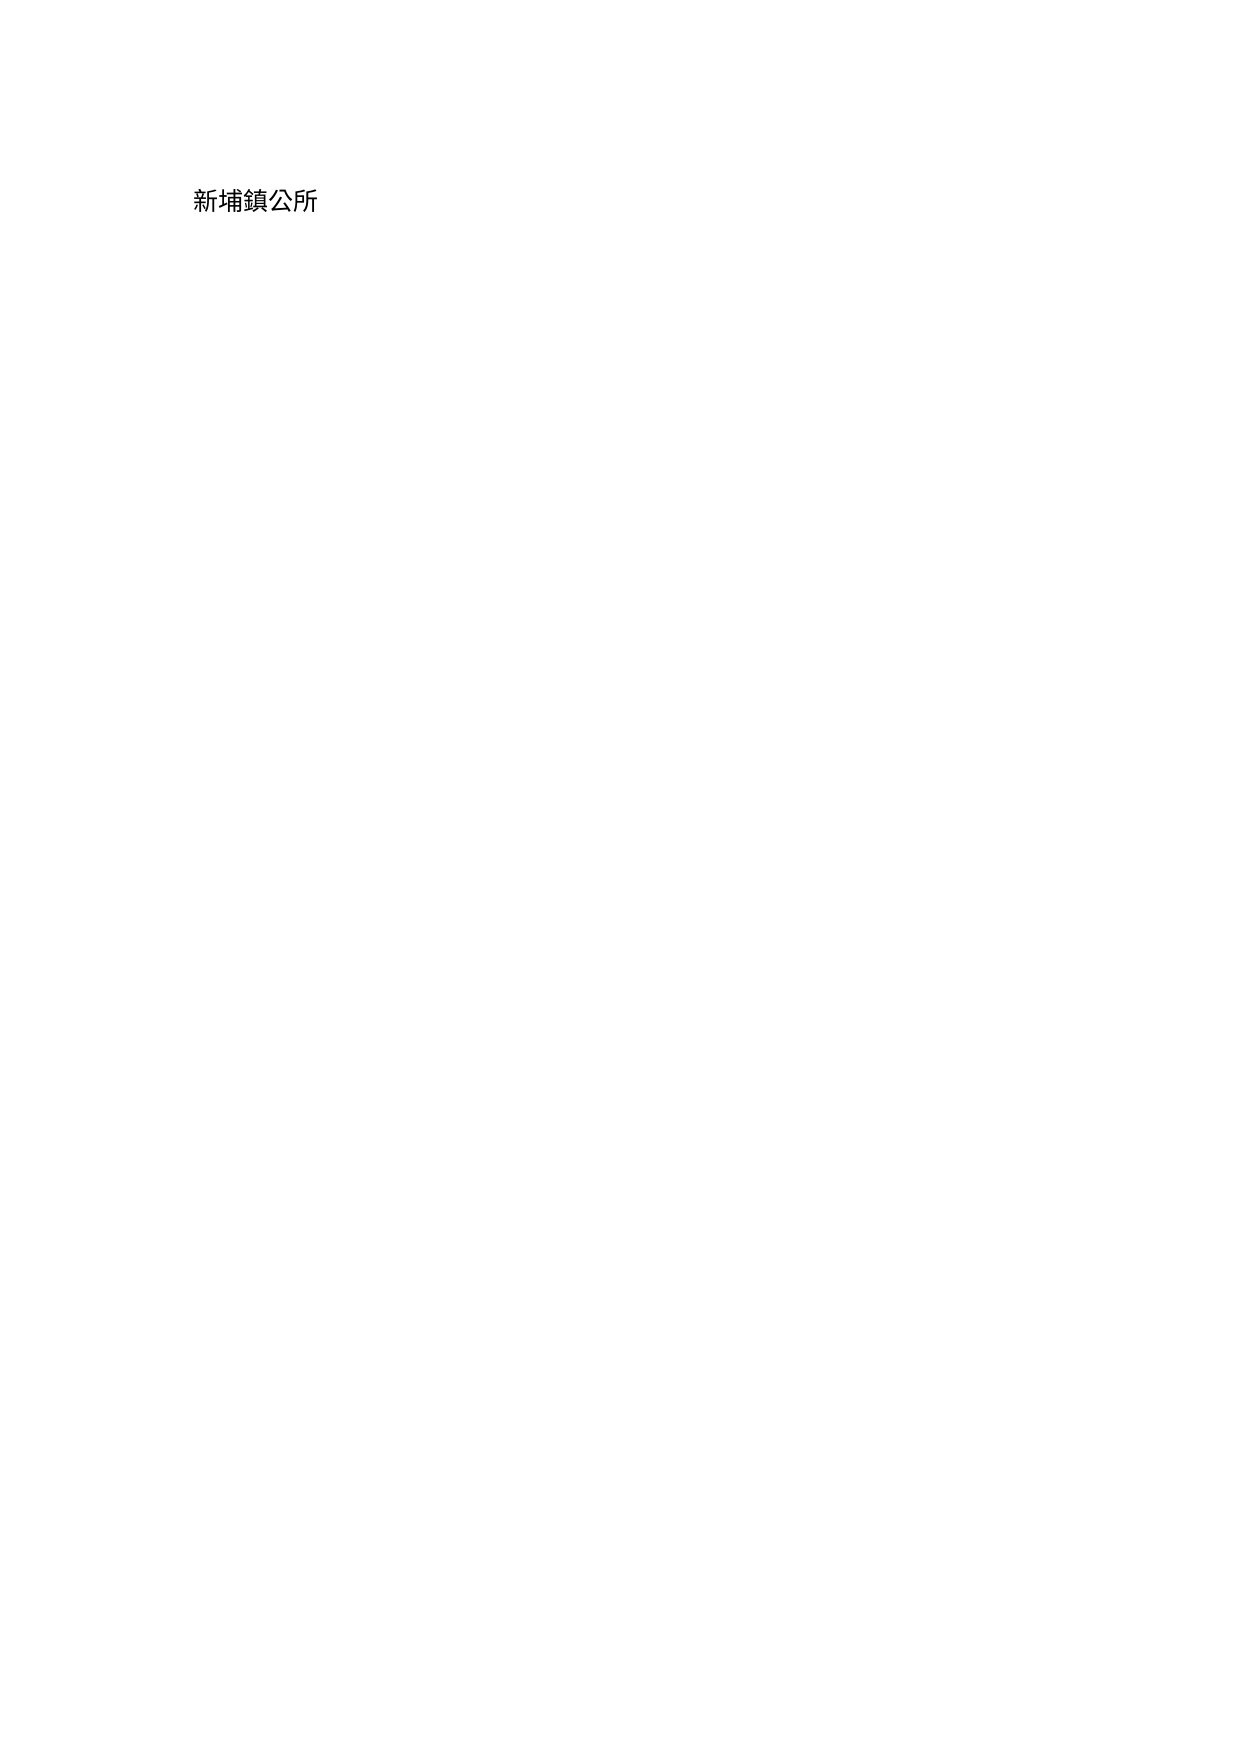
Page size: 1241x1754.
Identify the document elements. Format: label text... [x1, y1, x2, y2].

text 新埔鎮公所 [187, 158, 1053, 221]
